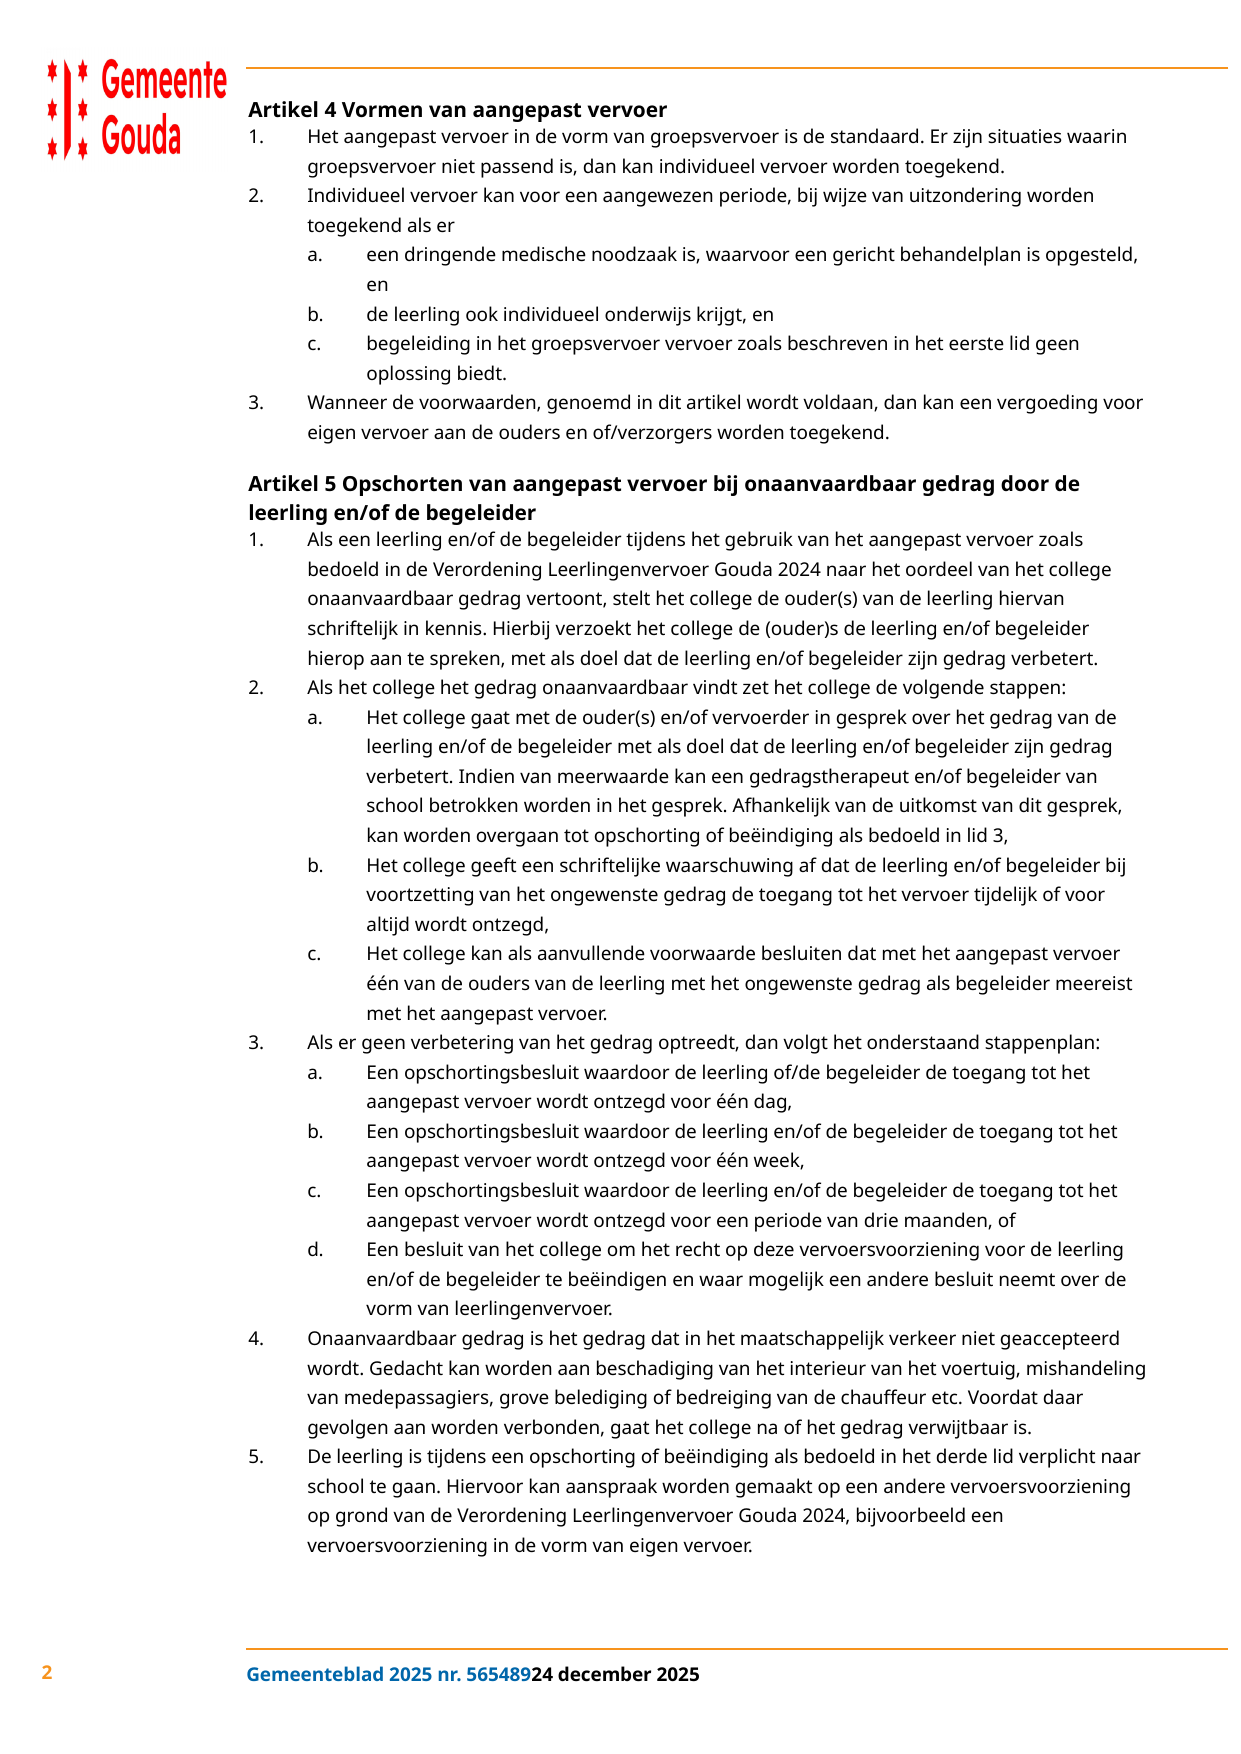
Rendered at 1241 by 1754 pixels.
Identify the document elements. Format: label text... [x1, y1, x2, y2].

list een dringende medische noodzaak is, waarvoor een gericht behandelplan is opgesteld, en [307, 242, 1152, 297]
list Wanneer de voorwaarden, genoemd in dit artikel wordt voldaan, dan kan een vergoeding voor eigen vervoer aan de ouders en of/verzorgers worden toegekend. [248, 389, 1152, 445]
text Artikel 4 Vormen van aangepast vervoer [248, 95, 1152, 123]
text Artikel 5 Opschorten van aangepast vervoer bij onaanvaardbaar gedrag door de leerling en/of de begeleider [248, 469, 1152, 526]
list Het aangepast vervoer in de vorm van groepsvervoer is de standaard. Er zijn situaties waarin groepsvervoer niet passend is, dan kan individueel vervoer worden toegekend. [248, 123, 1152, 178]
list Een opschortingsbesluit waardoor de leerling en/of de begeleider de toegang tot het aangepast vervoer wordt ontzegd voor één week, [307, 1118, 1152, 1173]
list Het college gaat met de ouder(s) en/of vervoerder in gesprek over het gedrag van de leerling en/of de begeleider met als doel dat de leerling en/of begeleider zijn gedrag verbetert. Indien van meerwaarde kan een gedragstherapeut en/of begeleider van school betrokken worden in het gesprek. Afhankelijk van de uitkomst van dit gesprek, kan worden overgaan tot opschorting of beëindiging als bedoeld in lid 3, [307, 704, 1152, 848]
list Individueel vervoer kan voor een aangewezen periode, bij wijze van uitzondering worden toegekend als er [248, 182, 1152, 238]
list Een besluit van het college om het recht op deze vervoersvoorziening voor de leerling en/of de begeleider te beëindigen en waar mogelijk een andere besluit neemt over de vorm van leerlingenvervoer. [307, 1236, 1152, 1321]
picture [41, 47, 231, 172]
list Het college geeft een schriftelijke waarschuwing af dat de leerling en/of begeleider bij voortzetting van het ongewenste gedrag de toegang tot het vervoer tijdelijk of voor altijd wordt ontzegd, [307, 852, 1152, 937]
list De leerling is tijdens een opschorting of beëindiging als bedoeld in het derde lid verplicht naar school te gaan. Hiervoor kan aanspraak worden gemaakt op een andere vervoersvoorziening op grond van de Verordening Leerlingenvervoer Gouda 2024, bijvoorbeeld een vervoersvoorziening in de vorm van eigen vervoer. [248, 1443, 1152, 1558]
list Het college kan als aanvullende voorwaarde besluiten dat met het aangepast vervoer één van de ouders van de leerling met het ongewenste gedrag als begeleider meereist met het aangepast vervoer. [307, 941, 1152, 1025]
list Onaanvaardbaar gedrag is het gedrag dat in het maatschappelijk verkeer niet geaccepteerd wordt. Gedacht kan worden aan beschadiging van het interieur van het voertuig, mishandeling van medepassagiers, grove belediging of bedreiging van de chauffeur etc. Voordat daar gevolgen aan worden verbonden, gaat het college na of het gedrag verwijtbaar is. [248, 1325, 1152, 1439]
list Als een leerling en/of de begeleider tijdens het gebruik van het aangepast vervoer zoals bedoeld in de Verordening Leerlingenvervoer Gouda 2024 naar het oordeel van het college onaanvaardbaar gedrag vertoont, stelt het college de ouder(s) van de leerling hiervan schriftelijk in kennis. Hierbij verzoekt het college de (ouder)s de leerling en/of begeleider hierop aan te spreken, met als doel dat de leerling en/of begeleider zijn gedrag verbetert. [248, 526, 1152, 670]
list Als er geen verbetering van het gedrag optreedt, dan volgt het onderstaand stappenplan: [248, 1029, 1152, 1055]
list de leerling ook individueel onderwijs krijgt, en [307, 301, 1152, 326]
list Een opschortingsbesluit waardoor de leerling en/of de begeleider de toegang tot het aangepast vervoer wordt ontzegd voor een periode van drie maanden, of [307, 1177, 1152, 1232]
list Als het college het gedrag onaanvaardbaar vindt zet het college de volgende stappen: [248, 674, 1152, 700]
list begeleiding in het groepsvervoer vervoer zoals beschreven in het eerste lid geen oplossing biedt. [307, 330, 1152, 386]
list Een opschortingsbesluit waardoor de leerling of/de begeleider de toegang tot het aangepast vervoer wordt ontzegd voor één dag, [307, 1059, 1152, 1114]
